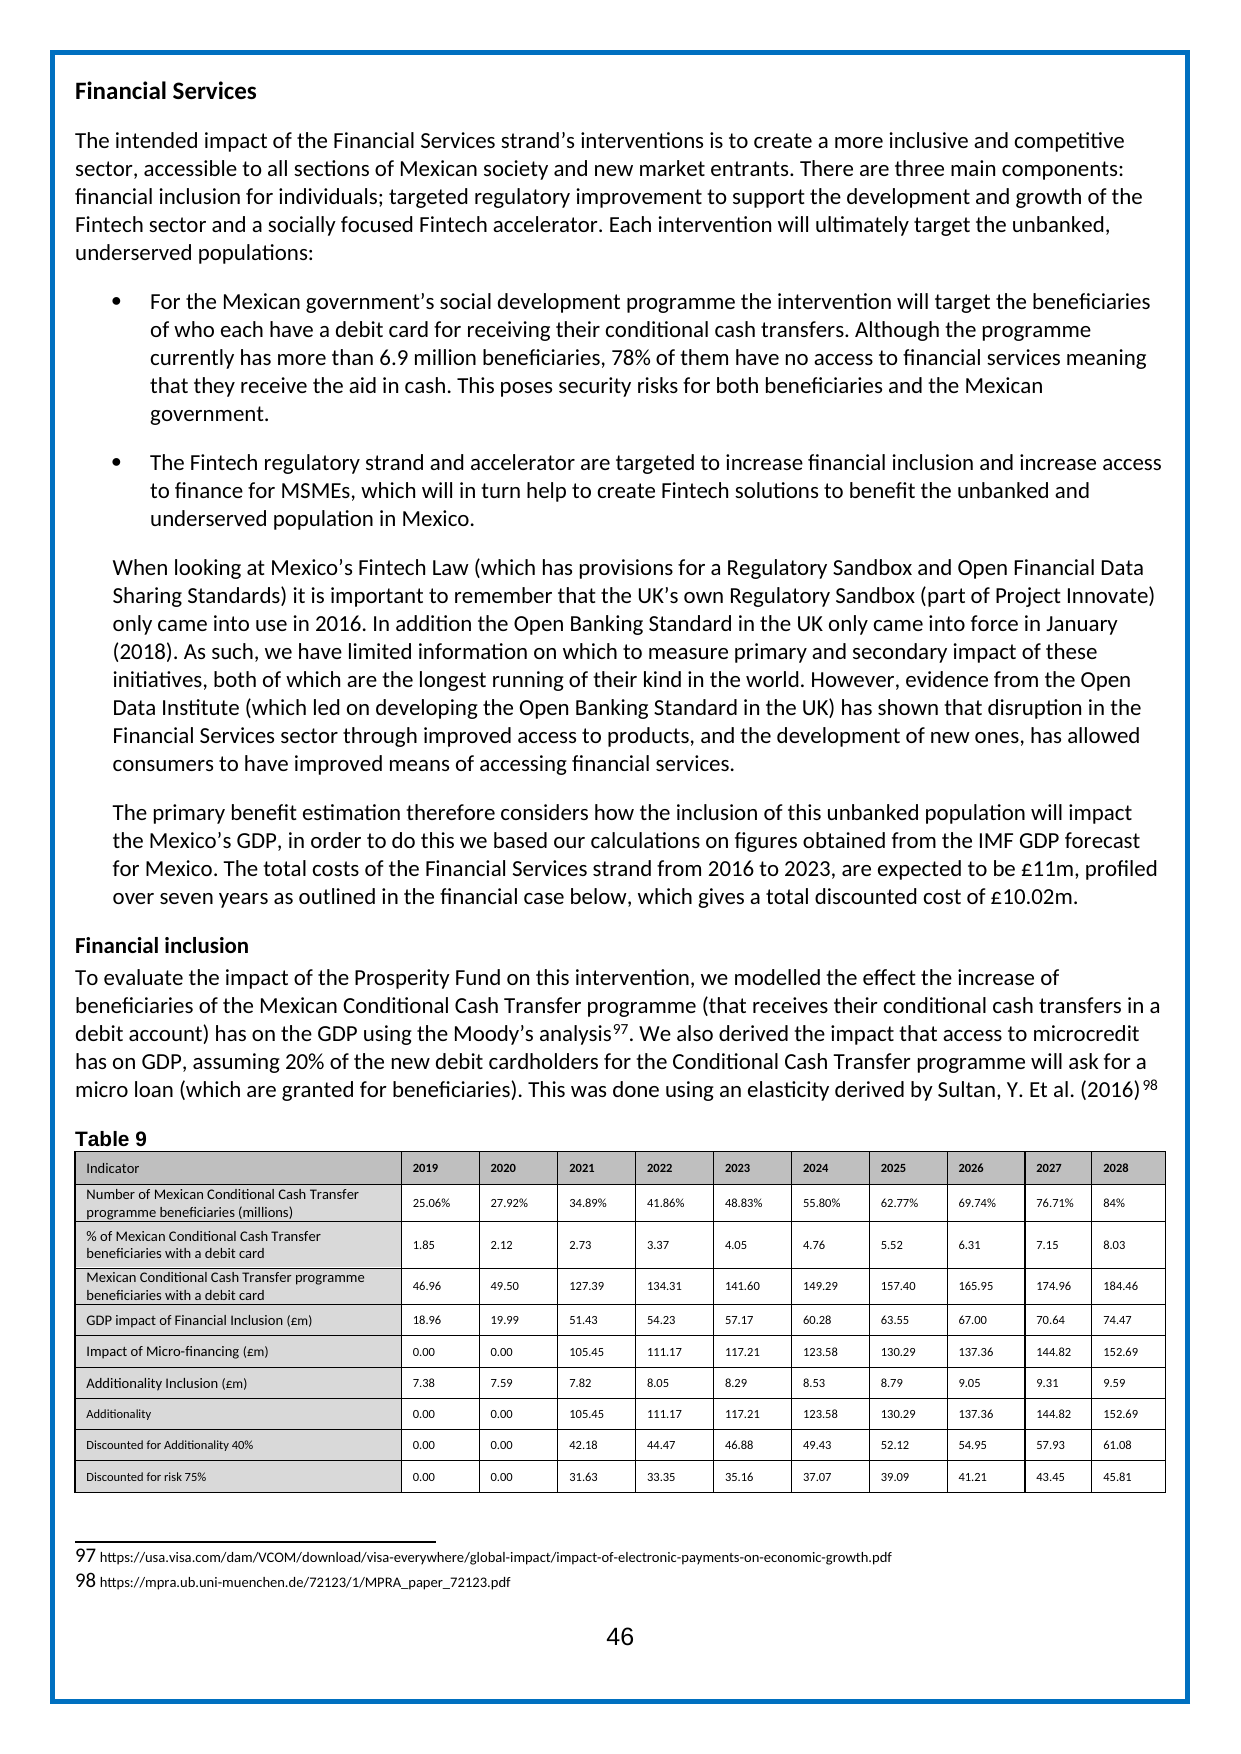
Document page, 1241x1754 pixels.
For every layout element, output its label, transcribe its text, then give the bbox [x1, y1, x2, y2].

table_header 2022 [636, 1152, 713, 1184]
table_cell 6.31 [948, 1222, 1024, 1267]
table_cell 33.35 [636, 1461, 713, 1492]
table_cell 0.00 [402, 1430, 479, 1460]
table_cell 46.96 [402, 1269, 479, 1304]
table_cell 49.50 [480, 1269, 557, 1304]
table_cell 165.95 [948, 1269, 1024, 1304]
table_cell 184.46 [1092, 1269, 1165, 1304]
table_cell 48.83% [714, 1185, 791, 1221]
table_header 2023 [714, 1152, 791, 1184]
subtitle When looking at Mexico’s Fintech Law (which has provisions for a Regulatory Sandbox and Open Financial Data Sharing Standards) it is important to remember that the UK’s own Regulatory Sandbox (part of Project Innovate) only came into use in 2016. In addition the Open Banking Standard in the UK only came into force in January (2018). As such, we have limited information on which to measure primary and secondary impact of these initiatives, both of which are the longest running of their kind in the world. However, evidence from the Open Data Institute (which led on developing the Open Banking Standard in the UK) has shown that disruption in the Financial Services sector through improved access to products, and the development of new ones, has allowed consumers to have improved means of accessing financial services. [112, 553, 1165, 777]
table_cell 141.60 [714, 1269, 791, 1304]
table_cell 157.40 [870, 1269, 947, 1304]
table_cell Discounted for Additionality 40% [76, 1430, 401, 1460]
table_cell GDP impact of Financial Inclusion (£m) [76, 1305, 401, 1335]
table_cell Number of Mexican Conditional Cash Transfer programme beneficiaries (millions) [76, 1185, 401, 1221]
table_cell 63.55 [870, 1305, 947, 1335]
table_cell 0.00 [480, 1336, 557, 1367]
table_cell 54.95 [948, 1430, 1024, 1460]
table_cell 149.29 [792, 1269, 869, 1304]
table_cell Impact of Micro-financing (£m) [76, 1336, 401, 1367]
table_cell 0.00 [402, 1461, 479, 1492]
table_cell 5.52 [870, 1222, 947, 1267]
table_header 2028 [1092, 1152, 1165, 1184]
table_cell 8.03 [1092, 1222, 1165, 1267]
table_header 2027 [1026, 1152, 1091, 1184]
table_cell 45.81 [1092, 1461, 1165, 1492]
table_cell 54.23 [636, 1305, 713, 1335]
table_cell 43.45 [1026, 1461, 1091, 1492]
table_cell 144.82 [1026, 1399, 1091, 1429]
text https://mpra.ub.uni-muenchen.de/72123/1/MPRA_paper_72123.pdf [75, 1567, 1165, 1593]
table_cell 61.08 [1092, 1430, 1165, 1460]
table_cell 2.73 [558, 1222, 635, 1267]
table_cell 105.45 [558, 1399, 635, 1429]
table_cell 7.59 [480, 1368, 557, 1398]
table_cell 117.21 [714, 1336, 791, 1367]
table_cell 9.59 [1092, 1368, 1165, 1398]
table_cell 39.09 [870, 1461, 947, 1492]
table_cell 49.43 [792, 1430, 869, 1460]
table_header 2020 [480, 1152, 557, 1184]
table_cell 105.45 [558, 1336, 635, 1367]
table_cell 0.00 [402, 1399, 479, 1429]
table_header 2021 [558, 1152, 635, 1184]
table_cell 130.29 [870, 1399, 947, 1429]
table_cell 51.43 [558, 1305, 635, 1335]
table_cell 111.17 [636, 1336, 713, 1367]
table_cell % of Mexican Conditional Cash Transfer beneficiaries with a debit card [76, 1222, 401, 1267]
table_cell 0.00 [480, 1430, 557, 1460]
table_cell 152.69 [1092, 1336, 1165, 1367]
table_cell 74.47 [1092, 1305, 1165, 1335]
table_cell 57.17 [714, 1305, 791, 1335]
table_cell 137.36 [948, 1336, 1024, 1367]
subtitle The primary benefit estimation therefore considers how the inclusion of this unbanked population will impact the Mexico’s GDP, in order to do this we based our calculations on figures obtained from the IMF GDP forecast for Mexico. The total costs of the Financial Services strand from 2016 to 2023, are expected to be £11m, profiled over seven years as outlined in the financial case below, which gives a total discounted cost of £10.02m. [112, 798, 1165, 910]
table_cell 7.82 [558, 1368, 635, 1398]
table_cell 174.96 [1026, 1269, 1091, 1304]
table_cell 76.71% [1026, 1185, 1091, 1221]
table_cell 70.64 [1026, 1305, 1091, 1335]
table_cell 57.93 [1026, 1430, 1091, 1460]
table_cell 25.06% [402, 1185, 479, 1221]
table_header 2024 [792, 1152, 869, 1184]
table_cell 134.31 [636, 1269, 713, 1304]
table_cell 37.07 [792, 1461, 869, 1492]
table_cell 8.05 [636, 1368, 713, 1398]
table_cell 117.21 [714, 1399, 791, 1429]
table_cell 144.82 [1026, 1336, 1091, 1367]
table_cell 34.89% [558, 1185, 635, 1221]
list The Fintech regulatory strand and accelerator are targeted to increase financial inclusion and increase access to finance for MSMEs, which will in turn help to create Fintech solutions to benefit the unbanked and underserved population in Mexico. [112, 448, 1165, 532]
text https://usa.visa.com/dam/VCOM/download/visa-everywhere/global-impact/impact-of-electronic-payments-on-economic-growth.pdf [75, 1542, 1165, 1567]
table_cell 7.15 [1026, 1222, 1091, 1267]
table_cell 67.00 [948, 1305, 1024, 1335]
table_cell 27.92% [480, 1185, 557, 1221]
table_cell 46.88 [714, 1430, 791, 1460]
table_cell Additionality Inclusion (£m) [76, 1368, 401, 1398]
table_header 2025 [870, 1152, 947, 1184]
table_cell 8.53 [792, 1368, 869, 1398]
table_cell 69.74% [948, 1185, 1024, 1221]
table_cell 7.38 [402, 1368, 479, 1398]
table_cell 9.31 [1026, 1368, 1091, 1398]
text To evaluate the impact of the Prosperity Fund on this intervention, we modelled the effect the increase of beneficiaries of the Mexican Conditional Cash Transfer programme (that receives their conditional cash transfers in a debit account) has on the GDP using the Moody’s analysis. We also derived the impact that access to microcredit has on GDP, assuming 20% of the new debit cardholders for the Conditional Cash Transfer programme will ask for a micro loan (which are granted for beneficiaries). This was done using an elasticity derived by Sultan, Y. Et al. (2016) [75, 963, 1165, 1103]
table_cell 123.58 [792, 1336, 869, 1367]
list For the Mexican government’s social development programme the intervention will target the beneficiaries of who each have a debit card for receiving their conditional cash transfers. Although the programme currently has more than 6.9 million beneficiaries, 78% of them have no access to financial services meaning that they receive the aid in cash. This poses security risks for both beneficiaries and the Mexican government. [112, 287, 1165, 427]
text Table 9 [75, 1127, 1165, 1151]
table_cell 84% [1092, 1185, 1165, 1221]
table_cell 127.39 [558, 1269, 635, 1304]
table_cell 2.12 [480, 1222, 557, 1267]
table_cell 8.29 [714, 1368, 791, 1398]
subtitle Financial inclusion [75, 931, 1165, 959]
table_cell 152.69 [1092, 1399, 1165, 1429]
table_header 2026 [948, 1152, 1024, 1184]
table_cell Mexican Conditional Cash Transfer programme beneficiaries with a debit card [76, 1269, 401, 1304]
subtitle Financial Services [75, 75, 1165, 106]
table_cell 3.37 [636, 1222, 713, 1267]
table_cell 52.12 [870, 1430, 947, 1460]
table_cell 0.00 [480, 1399, 557, 1429]
table_cell Discounted for risk 75% [76, 1461, 401, 1492]
table_cell Additionality [76, 1399, 401, 1429]
table_cell 0.00 [480, 1461, 557, 1492]
table_cell 8.79 [870, 1368, 947, 1398]
table_cell 123.58 [792, 1399, 869, 1429]
table_cell 1.85 [402, 1222, 479, 1267]
table_cell 55.80% [792, 1185, 869, 1221]
table_cell 111.17 [636, 1399, 713, 1429]
table_cell 41.21 [948, 1461, 1024, 1492]
table_cell 44.47 [636, 1430, 713, 1460]
table_cell 137.36 [948, 1399, 1024, 1429]
table_cell 18.96 [402, 1305, 479, 1335]
table_cell 4.76 [792, 1222, 869, 1267]
table_cell 31.63 [558, 1461, 635, 1492]
table_cell 130.29 [870, 1336, 947, 1367]
table_header 2019 [402, 1152, 479, 1184]
subtitle The intended impact of the Financial Services strand’s interventions is to create a more inclusive and competitive sector, accessible to all sections of Mexican society and new market entrants. There are three main components: financial inclusion for individuals; targeted regulatory improvement to support the development and growth of the Fintech sector and a socially focused Fintech accelerator. Each intervention will ultimately target the unbanked, underserved populations: [75, 126, 1165, 266]
table_header Indicator [76, 1152, 401, 1184]
table_cell 41.86% [636, 1185, 713, 1221]
table_cell 19.99 [480, 1305, 557, 1335]
table_cell 0.00 [402, 1336, 479, 1367]
table_cell 62.77% [870, 1185, 947, 1221]
table_cell 4.05 [714, 1222, 791, 1267]
table_cell 60.28 [792, 1305, 869, 1335]
table_cell 35.16 [714, 1461, 791, 1492]
table_cell 9.05 [948, 1368, 1024, 1398]
table_cell 42.18 [558, 1430, 635, 1460]
